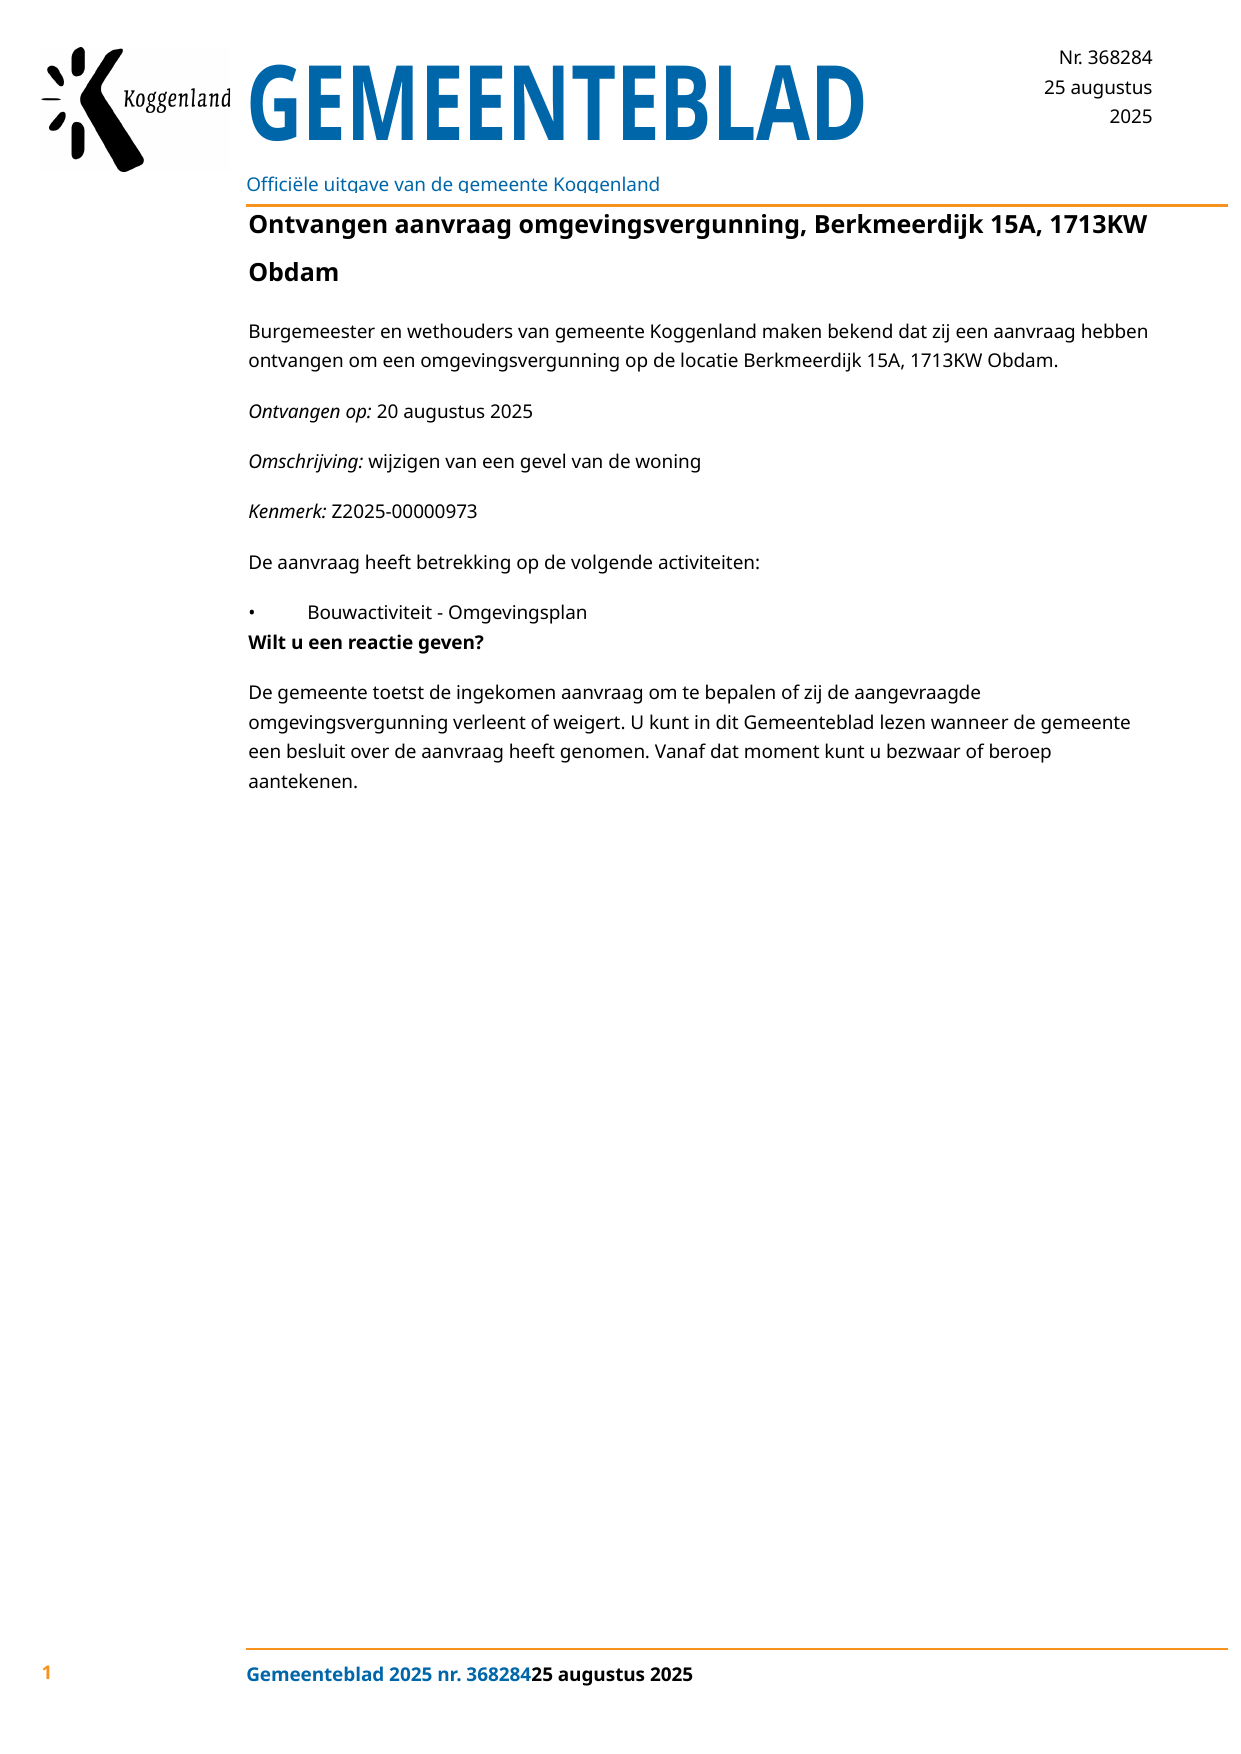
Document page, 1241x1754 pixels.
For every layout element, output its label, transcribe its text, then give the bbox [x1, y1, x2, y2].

text Wilt u een reactie geven? [248, 629, 1152, 655]
text Omschrijving: wijzigen van een gevel van de woning [248, 448, 1152, 474]
text De gemeente toetst de ingekomen aanvraag om te bepalen of zij de aangevraagde omgevingsvergunning verleent of weigert. U kunt in dit Gemeenteblad lezen wanneer de gemeente een besluit over de aanvraag heeft genomen. Vanaf dat moment kunt u bezwaar of beroep aantekenen. [248, 679, 1152, 794]
text Kenmerk: Z2025-00000973 [248, 499, 1152, 524]
text Burgemeester en wethouders van gemeente Koggenland maken bekend dat zij een aanvraag hebben ontvangen om een omgevingsvergunning op de locatie Berkmeerdijk 15A, 1713KW Obdam. [248, 318, 1152, 373]
text Ontvangen op: 20 augustus 2025 [248, 398, 1152, 424]
picture [41, 47, 231, 172]
text De aanvraag heeft betrekking op de volgende activiteiten: [248, 549, 1152, 575]
list Bouwactiviteit - Omgevingsplan [248, 599, 1152, 625]
text Ontvangen aanvraag omgevingsvergunning, Berkmeerdijk 15A, 1713KW Obdam [248, 207, 1152, 288]
